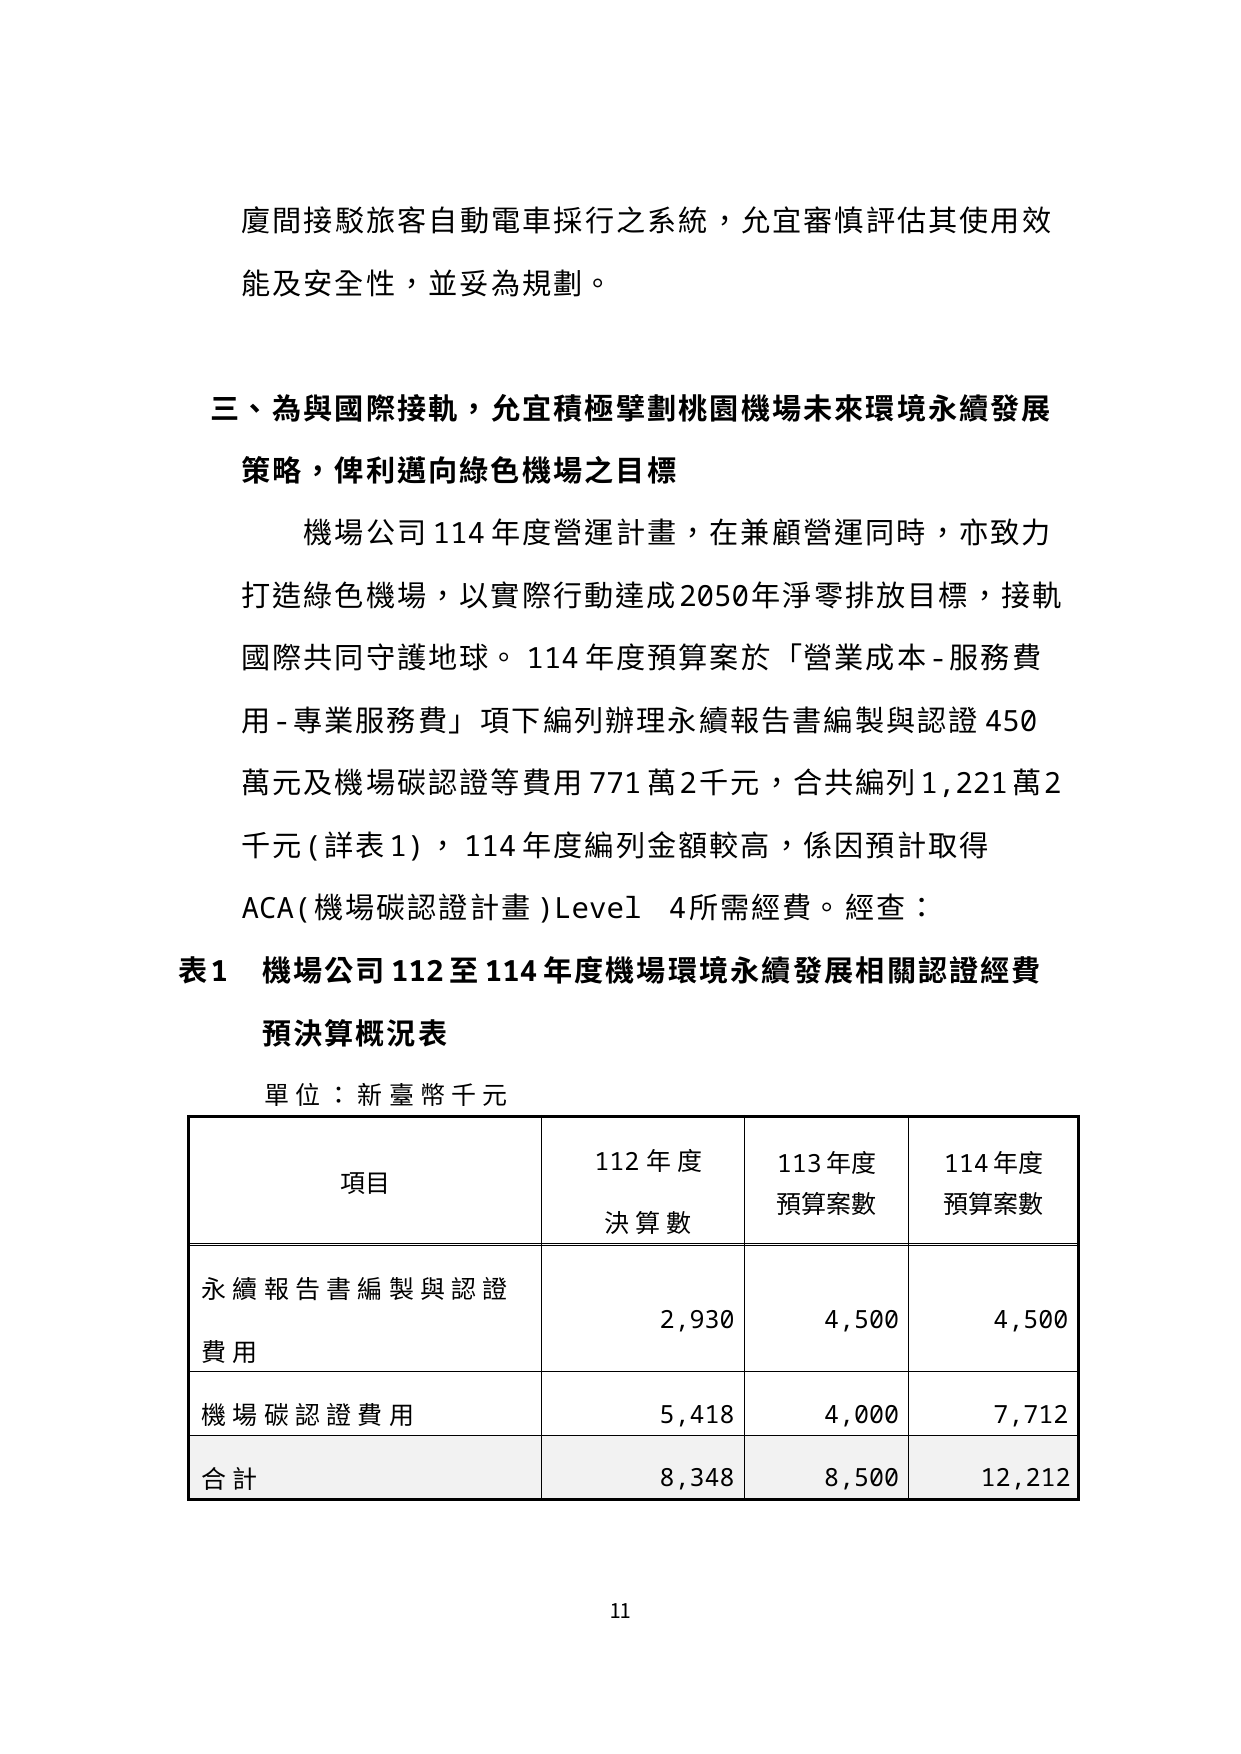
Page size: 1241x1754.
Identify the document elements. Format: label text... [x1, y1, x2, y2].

table_cell 4,000 [745, 1372, 908, 1434]
table_cell 8,348 [542, 1436, 744, 1498]
table_cell 永續報告書編製與認證費用 [190, 1246, 541, 1371]
text 廈間接駁旅客自動電車採行之系統，允宜審慎評估其使用效能及安全性，並妥為規劃。 [236, 177, 1063, 302]
table_cell 機場碳認證費用 [190, 1372, 541, 1434]
table_cell 合計 [190, 1436, 541, 1498]
table_cell 4,500 [745, 1246, 908, 1371]
table_header 項目 [190, 1118, 541, 1243]
text 表1 機場公司112至114年度機場環境永續發展相關認證經費預決算概況表 單位：新臺幣千元 [177, 927, 1063, 1115]
table_header 112年度 決算數 [542, 1118, 744, 1243]
table_header 114年度 預算案數 [909, 1118, 1077, 1243]
table_cell 12,212 [909, 1436, 1077, 1498]
subtitle 三、為與國際接軌，允宜積極擘劃桃園機場未來環境永續發展策略，俾利邁向綠色機場之目標 [207, 365, 1063, 490]
table_cell 8,500 [745, 1436, 908, 1498]
table_header 113年度 預算案數 [745, 1118, 908, 1243]
text 機場公司114年度營運計畫，在兼顧營運同時，亦致力打造綠色機場，以實際行動達成2050年淨零排放目標，接軌國際共同守護地球。114年度預算案於「營業成本-服務費用-專業服務費」項下編列辦理永續報告書編製與認證450萬元及機場碳認證等費用771萬2千元，合共編列1,221萬2千元(詳表1)，114年度編列金額較高，係因預計取得ACA(機場碳認證計畫)Level 4所需經費。經查： [236, 490, 1063, 927]
table_cell 2,930 [542, 1246, 744, 1371]
table_cell 4,500 [909, 1246, 1077, 1371]
table_cell 5,418 [542, 1372, 744, 1434]
table_cell 7,712 [909, 1372, 1077, 1434]
